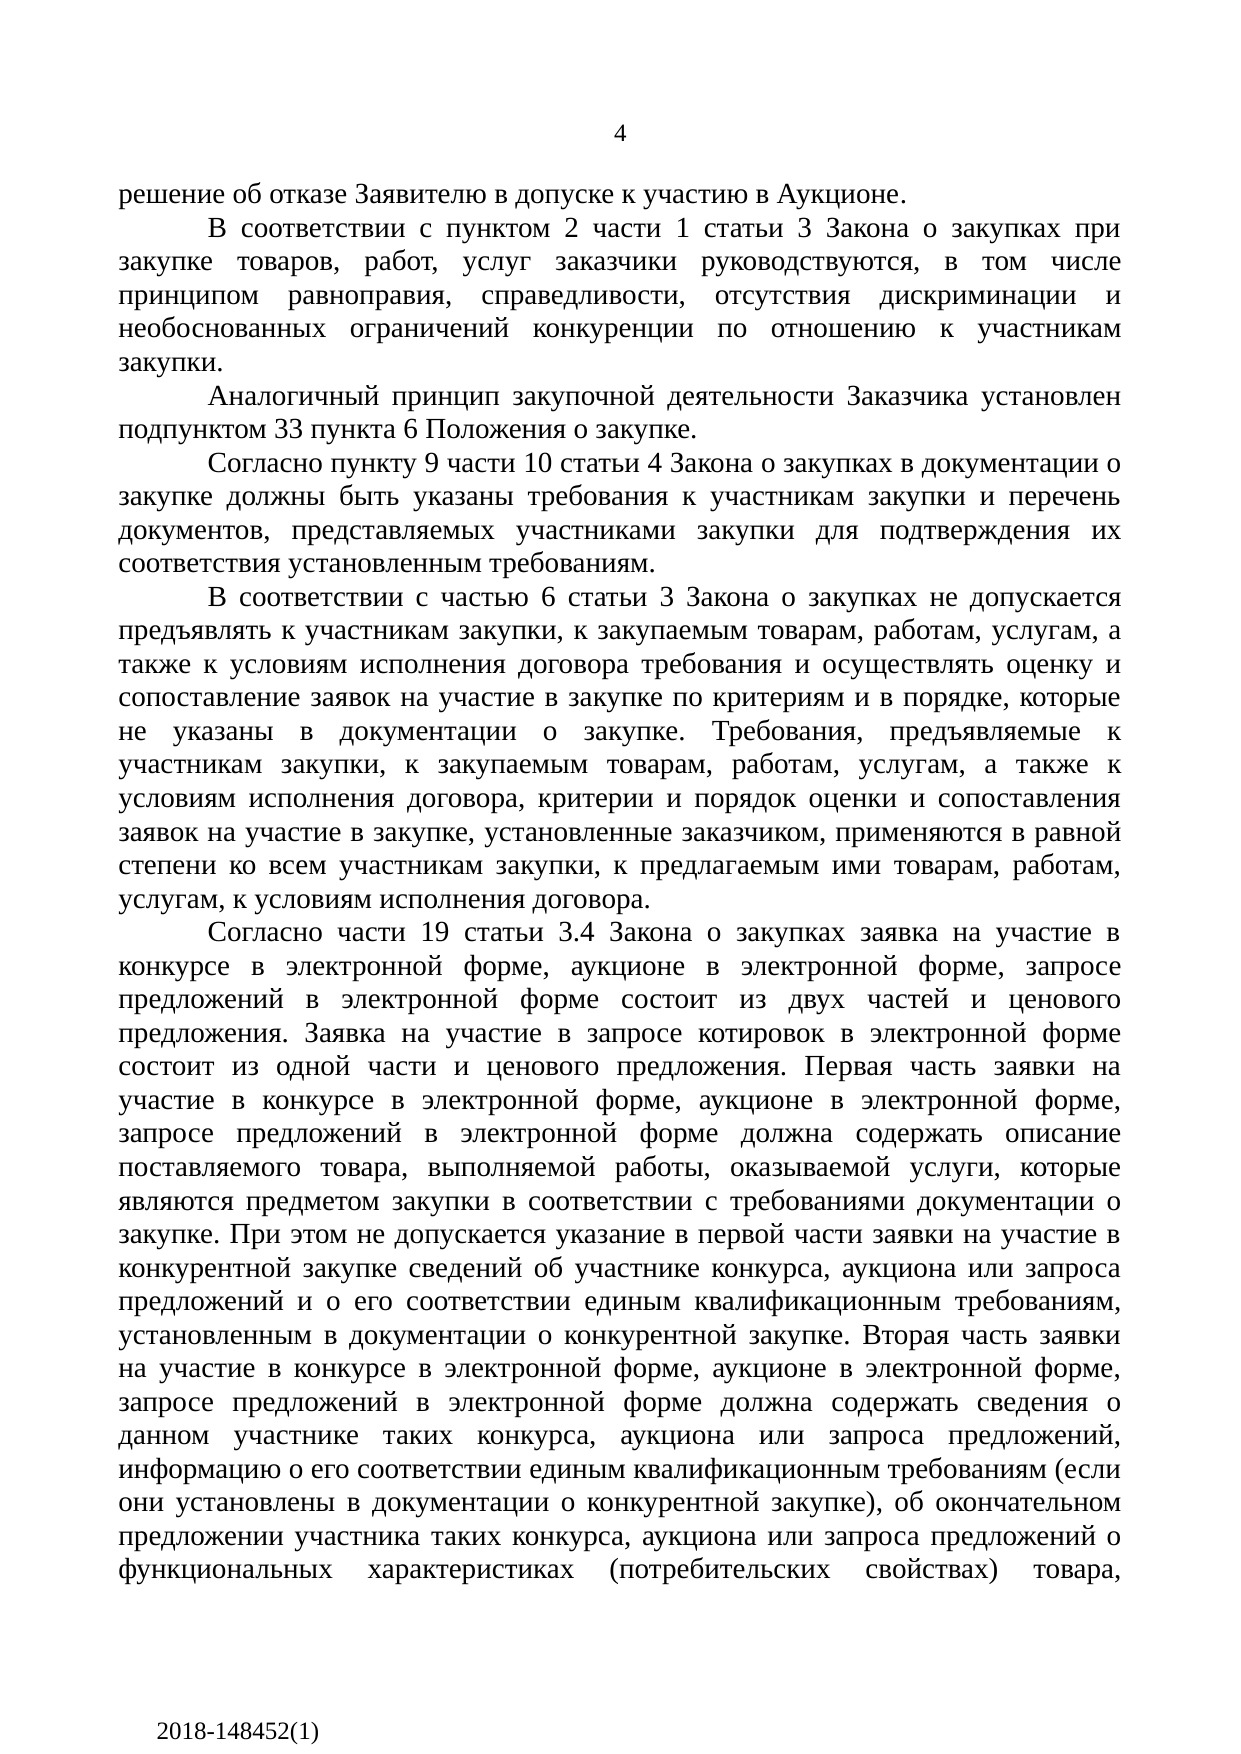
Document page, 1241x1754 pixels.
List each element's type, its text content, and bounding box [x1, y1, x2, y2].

text Согласно пункту 9 части 10 статьи 4 Закона о закупках в документации о закупке должны быть указаны требования к участникам закупки и перечень документов, представляемых участниками закупки для подтверждения их соответствия установленным требованиям. [118, 445, 1122, 579]
text В соответствии с частью 6 статьи 3 Закона о закупках не допускается предъявлять к участникам закупки, к закупаемым товарам, работам, услугам, а также к условиям исполнения договора требования и осуществлять оценку и сопоставление заявок на участие в закупке по критериям и в порядке, которые не указаны в документации о закупке. Требования, предъявляемые к участникам закупки, к закупаемым товарам, работам, услугам, а также к условиям исполнения договора, критерии и порядок оценки и сопоставления заявок на участие в закупке, установленные заказчиком, применяются в равной степени ко всем участникам закупки, к предлагаемым ими товарам, работам, услугам, к условиям исполнения договора. [118, 579, 1122, 914]
text Аналогичный принцип закупочной деятельности Заказчика установлен подпунктом 33 пункта 6 Положения о закупке. [118, 378, 1122, 445]
text решение об отказе Заявителю в допуске к участию в Аукционе. [118, 176, 1122, 210]
text В соответствии с пунктом 2 части 1 статьи 3 Закона о закупках при закупке товаров, работ, услуг заказчики руководствуются, в том числе принципом равноправия, справедливости, отсутствия дискриминации и необоснованных ограничений конкуренции по отношению к участникам закупки. [118, 210, 1122, 378]
text Согласно части 19 статьи 3.4 Закона о закупках заявка на участие в конкурсе в электронной форме, аукционе в электронной форме, запросе предложений в электронной форме состоит из двух частей и ценового предложения. Заявка на участие в запросе котировок в электронной форме состоит из одной части и ценового предложения. Первая часть заявки на участие в конкурсе в электронной форме, аукционе в электронной форме, запросе предложений в электронной форме должна содержать описание поставляемого товара, выполняемой работы, оказываемой услуги, которые являются предметом закупки в соответствии с требованиями документации о закупке. При этом не допускается указание в первой части заявки на участие в конкурентной закупке сведений об участнике конкурса, аукциона или запроса предложений и о его соответствии единым квалификационным требованиям, установленным в документации о конкурентной закупке. Вторая часть заявки на участие в конкурсе в электронной форме, аукционе в электронной форме, запросе предложений в электронной форме должна содержать сведения о данном участнике таких конкурса, аукциона или запроса предложений, информацию о его соответствии единым квалификационным требованиям (если они установлены в документации о конкурентной закупке), об окончательном предложении участника таких конкурса, аукциона или запроса предложений о функциональных характеристиках (потребительских свойствах) товара, [118, 914, 1122, 1585]
